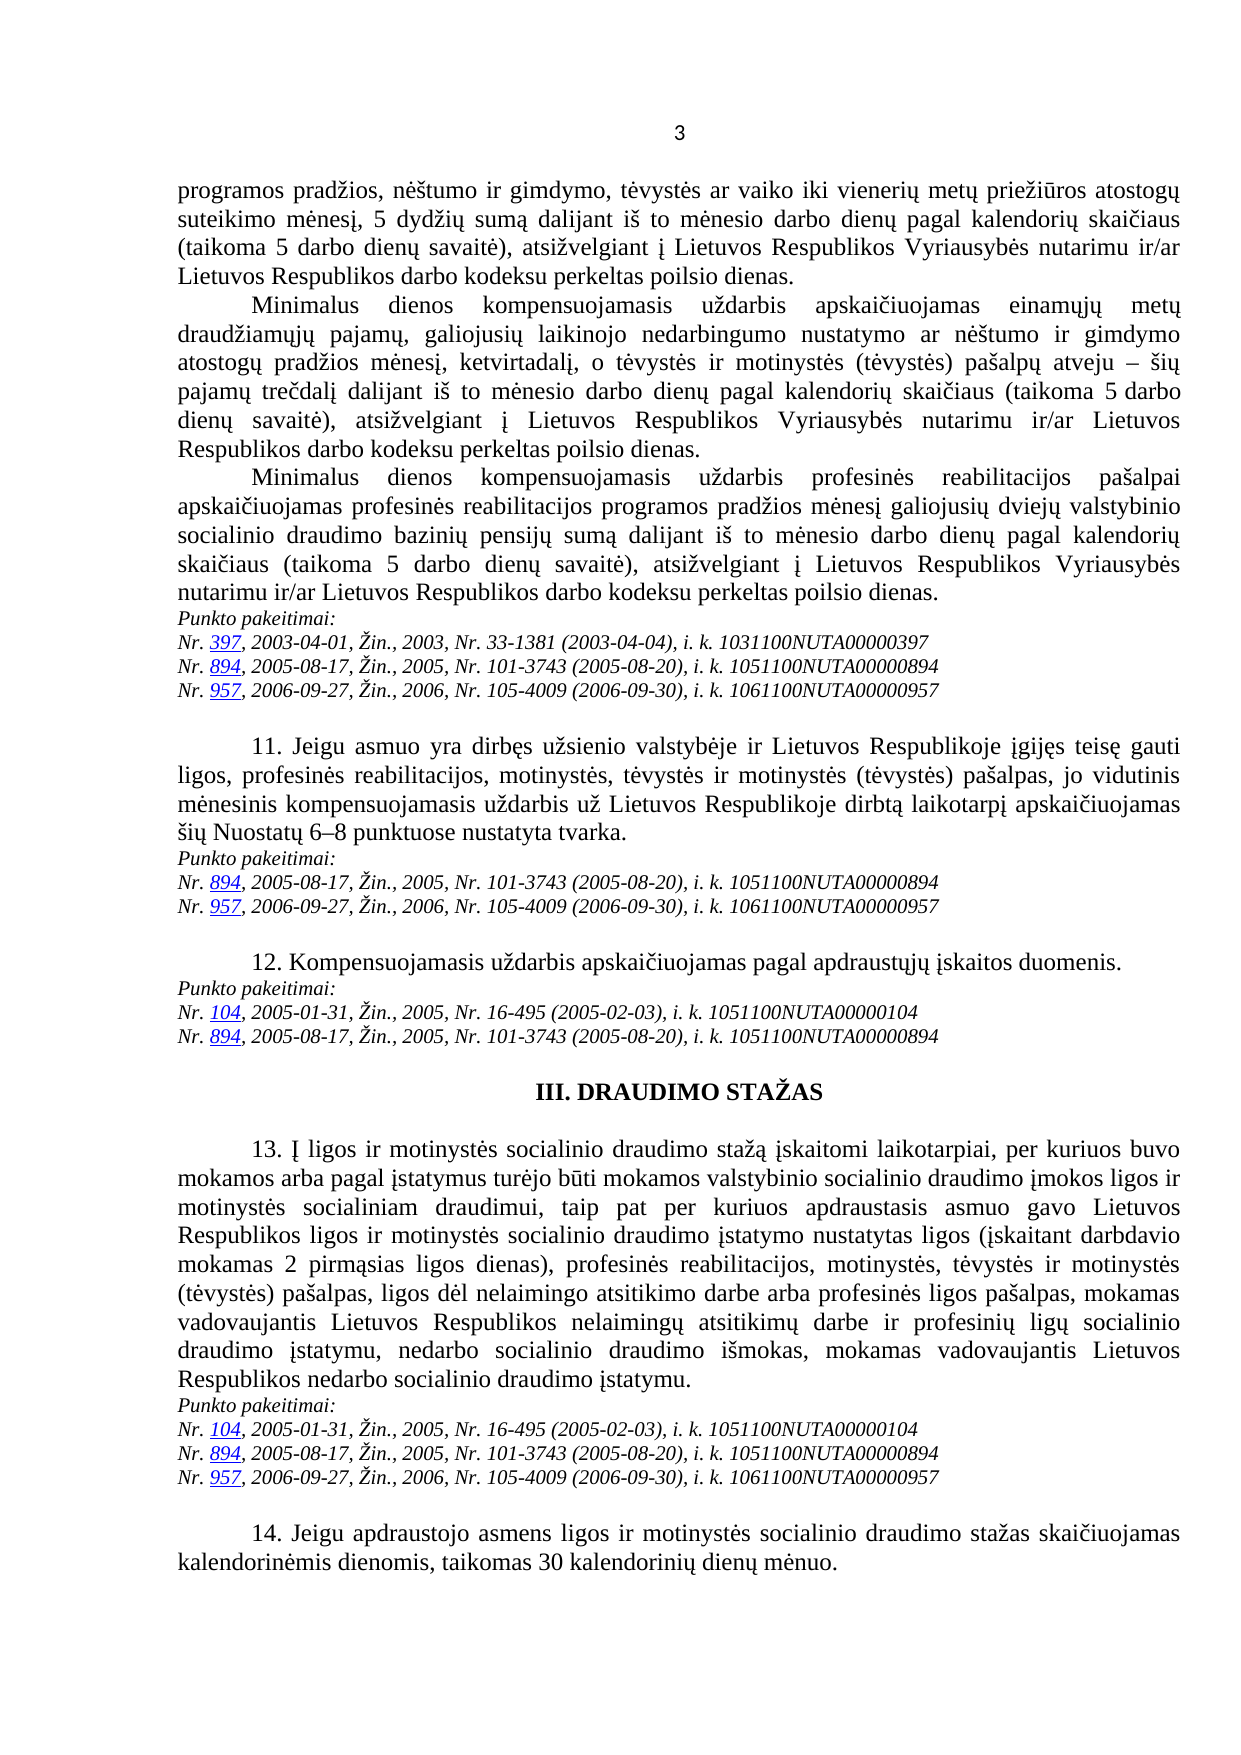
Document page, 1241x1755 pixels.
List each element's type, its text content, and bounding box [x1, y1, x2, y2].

text Nr. 957, 2006-09-27, Žin., 2006, Nr. 105-4009 (2006-09-30), i. k. 1061100NUTA00000957 [177, 678, 1181, 702]
text 11. Jeigu asmuo yra dirbęs užsienio valstybėje ir Lietuvos Respublikoje įgijęs teisę gauti ligos, profesinės reabilitacijos, motinystės, tėvystės ir motinystės (tėvystės) pašalpas, jo vidutinis mėnesinis kompensuojamasis uždarbis už Lietuvos Respublikoje dirbtą laikotarpį apskaičiuojamas šių Nuostatų 6–8 punktuose nustatyta tvarka. [177, 731, 1181, 846]
text Punkto pakeitimai: [177, 606, 1181, 630]
text Nr. 104, 2005-01-31, Žin., 2005, Nr. 16-495 (2005-02-03), i. k. 1051100NUTA00000104 [177, 1000, 1181, 1024]
text Nr. 894, 2005-08-17, Žin., 2005, Nr. 101-3743 (2005-08-20), i. k. 1051100NUTA00000894 [177, 870, 1181, 894]
text Nr. 894, 2005-08-17, Žin., 2005, Nr. 101-3743 (2005-08-20), i. k. 1051100NUTA00000894 [177, 1441, 1181, 1465]
text 13. Į ligos ir motinystės socialinio draudimo stažą įskaitomi laikotarpiai, per kuriuos buvo mokamos arba pagal įstatymus turėjo būti mokamos valstybinio socialinio draudimo įmokos ligos ir motinystės socialiniam draudimui, taip pat per kuriuos apdraustasis asmuo gavo Lietuvos Respublikos ligos ir motinystės socialinio draudimo įstatymo nustatytas ligos (įskaitant darbdavio mokamas 2 pirmąsias ligos dienas), profesinės reabilitacijos, motinystės, tėvystės ir motinystės (tėvystės) pašalpas, ligos dėl nelaimingo atsitikimo darbe arba profesinės ligos pašalpas, mokamas vadovaujantis Lietuvos Respublikos nelaimingų atsitikimų darbe ir profesinių ligų socialinio draudimo įstatymu, nedarbo socialinio draudimo išmokas, mokamas vadovaujantis Lietuvos Respublikos nedarbo socialinio draudimo įstatymu. [177, 1134, 1181, 1393]
text Punkto pakeitimai: [177, 846, 1181, 870]
text programos pradžios, nėštumo ir gimdymo, tėvystės ar vaiko iki vienerių metų priežiūros atostogų suteikimo mėnesį, 5 dydžių sumą dalijant iš to mėnesio darbo dienų pagal kalendorių skaičiaus (taikoma 5 darbo dienų savaitė), atsižvelgiant į Lietuvos Respublikos Vyriausybės nutarimu ir/ar Lietuvos Respublikos darbo kodeksu perkeltas poilsio dienas. [177, 175, 1181, 290]
text Nr. 894, 2005-08-17, Žin., 2005, Nr. 101-3743 (2005-08-20), i. k. 1051100NUTA00000894 [177, 654, 1181, 678]
text Nr. 894, 2005-08-17, Žin., 2005, Nr. 101-3743 (2005-08-20), i. k. 1051100NUTA00000894 [177, 1024, 1181, 1048]
text 14. Jeigu apdraustojo asmens ligos ir motinystės socialinio draudimo stažas skaičiuojamas kalendorinėmis dienomis, taikomas 30 kalendorinių dienų mėnuo. [177, 1518, 1181, 1576]
subtitle III. DRAUDIMO STAŽAS [177, 1077, 1181, 1106]
text Nr. 397, 2003-04-01, Žin., 2003, Nr. 33-1381 (2003-04-04), i. k. 1031100NUTA00000397 [177, 630, 1181, 654]
text Punkto pakeitimai: [177, 976, 1181, 1000]
text Nr. 957, 2006-09-27, Žin., 2006, Nr. 105-4009 (2006-09-30), i. k. 1061100NUTA00000957 [177, 894, 1181, 918]
text Nr. 957, 2006-09-27, Žin., 2006, Nr. 105-4009 (2006-09-30), i. k. 1061100NUTA00000957 [177, 1465, 1181, 1489]
text Nr. 104, 2005-01-31, Žin., 2005, Nr. 16-495 (2005-02-03), i. k. 1051100NUTA00000104 [177, 1417, 1181, 1441]
text 12. Kompensuojamasis uždarbis apskaičiuojamas pagal apdraustųjų įskaitos duomenis. [177, 947, 1181, 976]
text Minimalus dienos kompensuojamasis uždarbis apskaičiuojamas einamųjų metų draudžiamųjų pajamų, galiojusių laikinojo nedarbingumo nustatymo ar nėštumo ir gimdymo atostogų pradžios mėnesį, ketvirtadalį, o tėvystės ir motinystės (tėvystės) pašalpų atveju – šių pajamų trečdalį dalijant iš to mėnesio darbo dienų pagal kalendorių skaičiaus (taikoma 5 darbo dienų savaitė), atsižvelgiant į Lietuvos Respublikos Vyriausybės nutarimu ir/ar Lietuvos Respublikos darbo kodeksu perkeltas poilsio dienas. [177, 290, 1181, 462]
text Punkto pakeitimai: [177, 1393, 1181, 1417]
text Minimalus dienos kompensuojamasis uždarbis profesinės reabilitacijos pašalpai apskaičiuojamas profesinės reabilitacijos programos pradžios mėnesį galiojusių dviejų valstybinio socialinio draudimo bazinių pensijų sumą dalijant iš to mėnesio darbo dienų pagal kalendorių skaičiaus (taikoma 5 darbo dienų savaitė), atsižvelgiant į Lietuvos Respublikos Vyriausybės nutarimu ir/ar Lietuvos Respublikos darbo kodeksu perkeltas poilsio dienas. [177, 462, 1181, 606]
